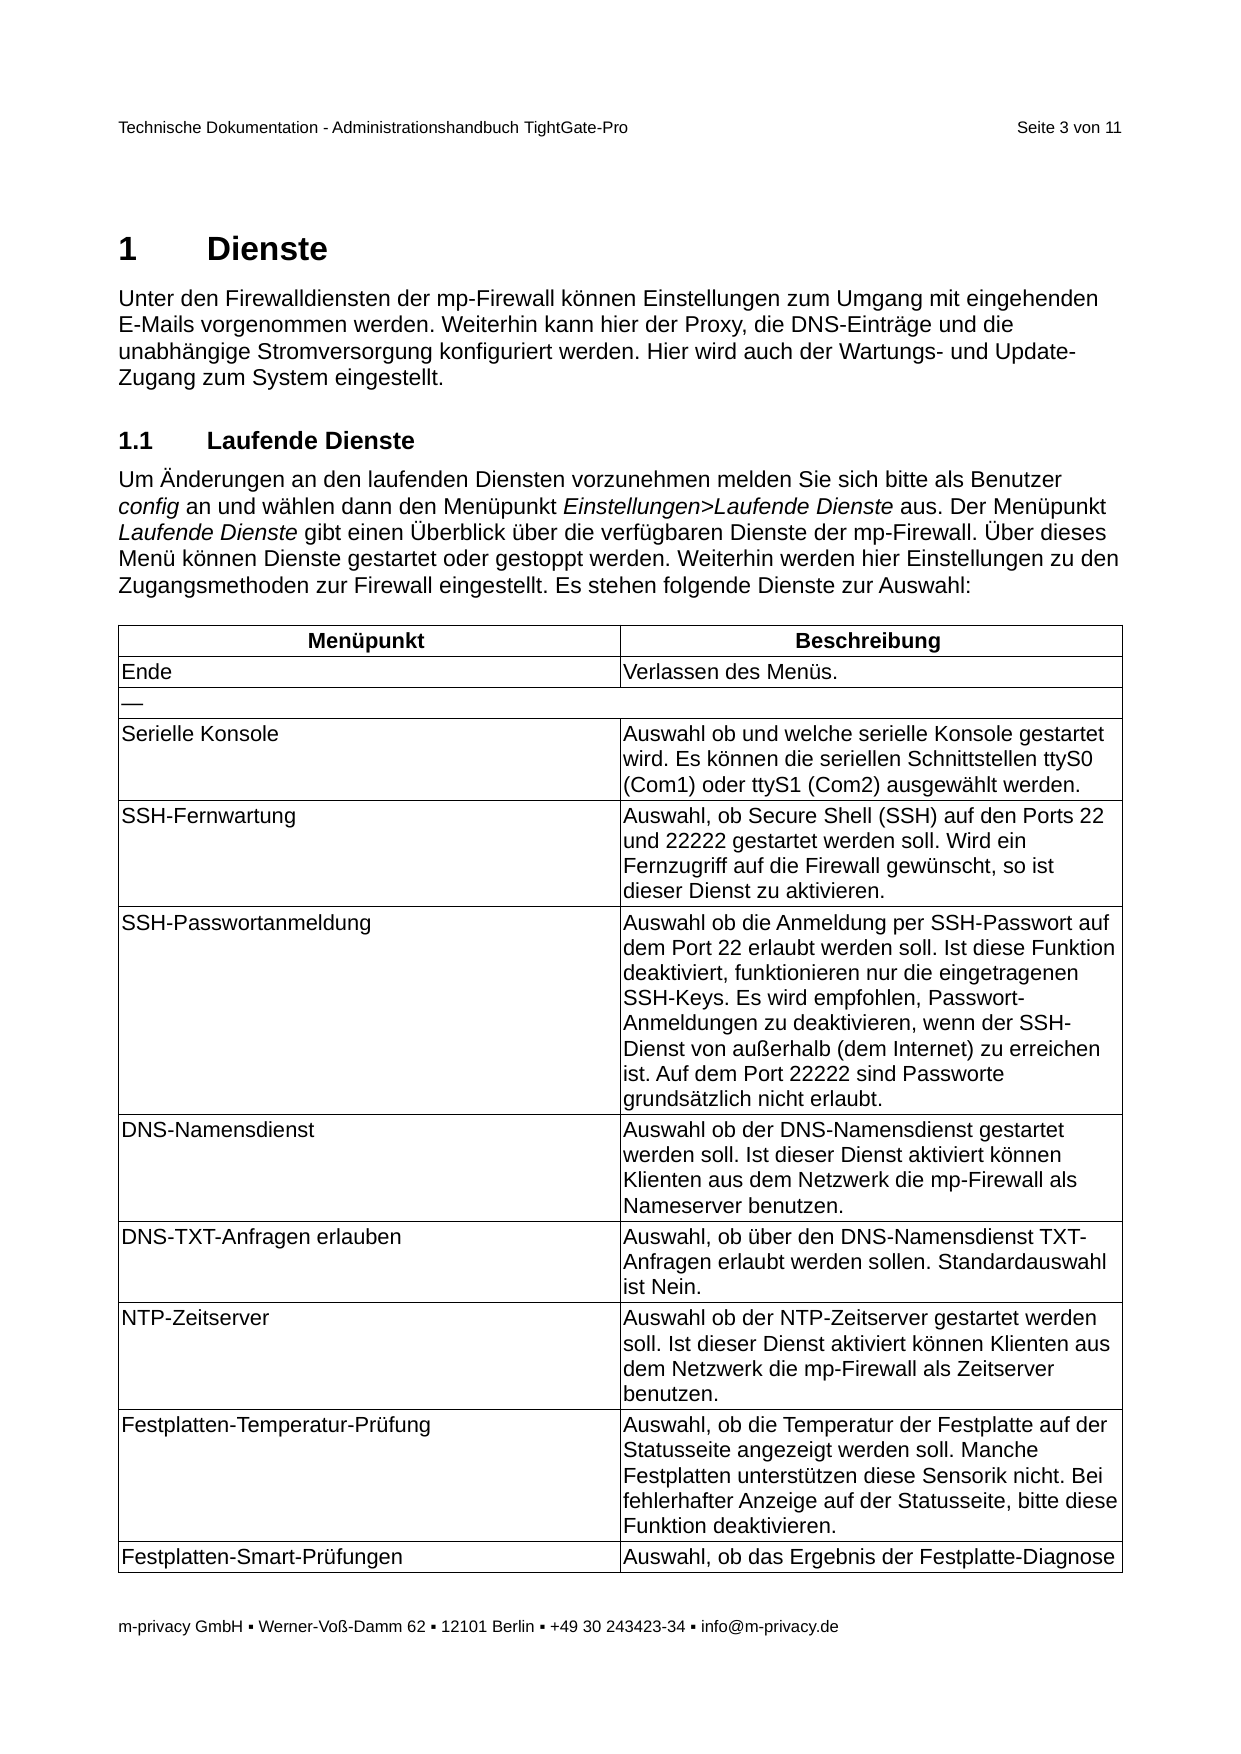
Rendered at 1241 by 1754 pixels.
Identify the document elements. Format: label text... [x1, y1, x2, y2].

table_cell Auswahl, ob das Ergebnis der Festplatte-Diagnose [621, 1542, 1122, 1572]
table_cell Auswahl ob und welche serielle Konsole gestartet wird. Es können die seriellen Schnittstellen ttyS0 (Com1) oder ttyS1 (Com2) ausgewählt werden. [621, 719, 1122, 799]
table_header Menüpunkt [119, 626, 620, 656]
table_header Beschreibung [621, 626, 1122, 656]
table_cell SSH-Passwortanmeldung [119, 907, 620, 1114]
table_cell DNS-Namensdienst [119, 1115, 620, 1221]
subtitle Dienste [118, 228, 1122, 267]
table_cell Ende [119, 657, 620, 687]
table_cell Auswahl, ob die Temperatur der Festplatte auf der Statusseite angezeigt werden soll. Manche Festplatten unterstützen diese Sensorik nicht. Bei fehlerhafter Anzeige auf der Statusseite, bitte diese Funktion deaktivieren. [621, 1410, 1122, 1541]
text Unter den Firewalldiensten der mp-Firewall können Einstellungen zum Umgang mit eingehenden E-Mails vorgenommen werden. Weiterhin kann hier der Proxy, die DNS-Einträge und die unabhängige Stromversorgung konfiguriert werden. Hier wird auch der Wartungs- und Update-Zugang zum System eingestellt. [118, 285, 1122, 390]
table_cell Festplatten-Smart-Prüfungen [119, 1542, 620, 1572]
table_cell Serielle Konsole [119, 719, 620, 799]
table_cell SSH-Fernwartung [119, 801, 620, 906]
subtitle Laufende Dienste [118, 426, 1122, 454]
table_cell Verlassen des Menüs. [621, 657, 1122, 687]
table_cell Festplatten-Temperatur-Prüfung [119, 1410, 620, 1541]
table_cell DNS-TXT-Anfragen erlauben [119, 1222, 620, 1302]
table_cell Auswahl, ob über den DNS-Namensdienst TXT-Anfragen erlaubt werden sollen. Standardauswahl ist Nein. [621, 1222, 1122, 1302]
table_cell Auswahl ob der NTP-Zeitserver gestartet werden soll. Ist dieser Dienst aktiviert können Klienten aus dem Netzwerk die mp-Firewall als Zeitserver benutzen. [621, 1303, 1122, 1409]
text Um Änderungen an den laufenden Diensten vorzunehmen melden Sie sich bitte als Benutzer config an und wählen dann den Menüpunkt Einstellungen>Laufende Dienste aus. Der Menüpunkt Laufende Dienste gibt einen Überblick über die verfügbaren Dienste der mp-Firewall. Über dieses Menü können Dienste gestartet oder gestoppt werden. Weiterhin werden hier Einstellungen zu den Zugangsmethoden zur Firewall eingestellt. Es stehen folgende Dienste zur Auswahl: [118, 466, 1122, 598]
table_cell Auswahl, ob Secure Shell (SSH) auf den Ports 22 und 22222 gestartet werden soll. Wird ein Fernzugriff auf die Firewall gewünscht, so ist dieser Dienst zu aktivieren. [621, 801, 1122, 906]
table_cell Auswahl ob die Anmeldung per SSH-Passwort auf dem Port 22 erlaubt werden soll. Ist diese Funktion deaktiviert, funktionieren nur die eingetragenen SSH-Keys. Es wird empfohlen, Passwort-Anmeldungen zu deaktivieren, wenn der SSH-Dienst von außerhalb (dem Internet) zu erreichen ist. Auf dem Port 22222 sind Passworte grundsätzlich nicht erlaubt. [621, 907, 1122, 1114]
table_cell NTP-Zeitserver [119, 1303, 620, 1409]
table_cell — [119, 688, 1122, 718]
table_cell Auswahl ob der DNS-Namensdienst gestartet werden soll. Ist dieser Dienst aktiviert können Klienten aus dem Netzwerk die mp-Firewall als Nameserver benutzen. [621, 1115, 1122, 1221]
